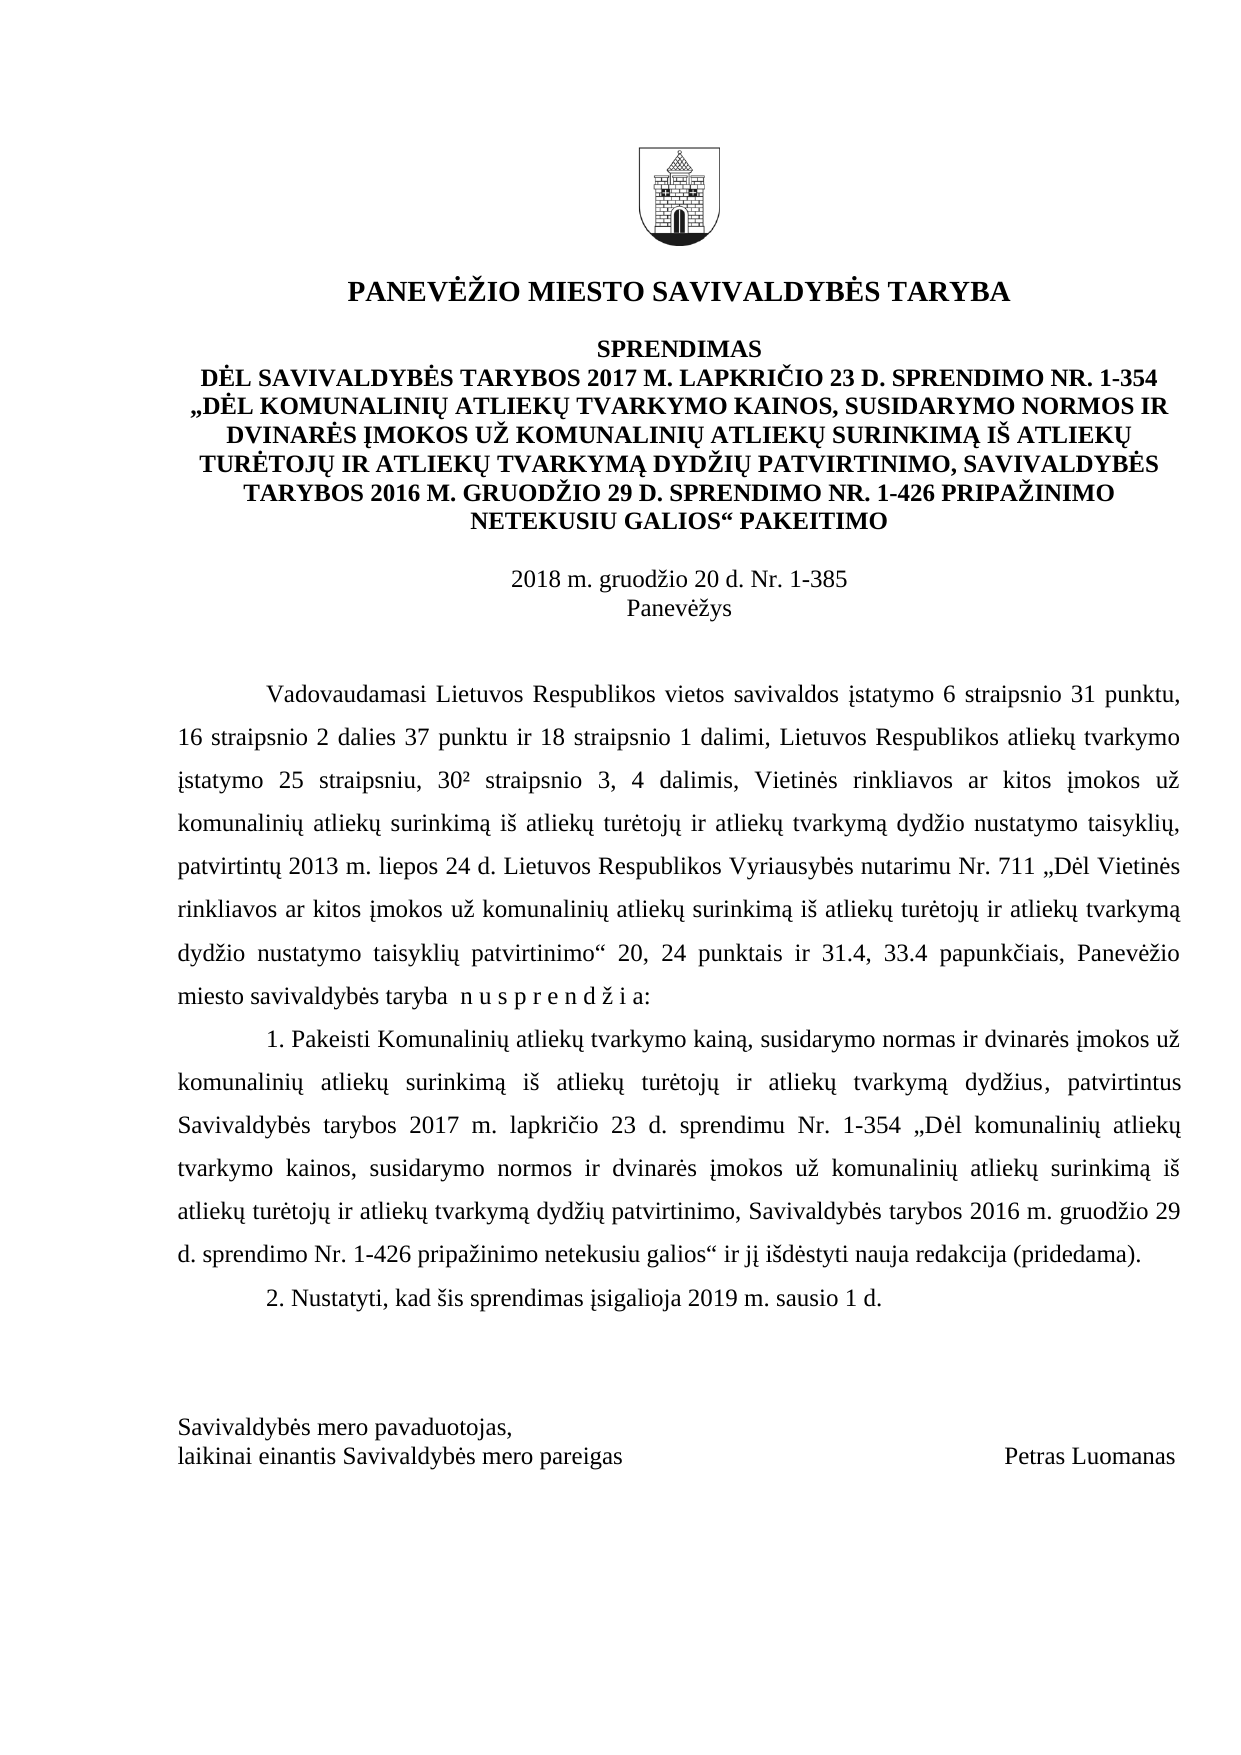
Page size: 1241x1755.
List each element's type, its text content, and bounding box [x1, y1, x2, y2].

text 1. Pakeisti Komunalinių atliekų tvarkymo kainą, susidarymo normas ir dvinarės įmokos už komunalinių atliekų surinkimą iš atliekų turėtojų ir atliekų tvarkymą dydžius, patvirtintus Savivaldybės tarybos 2017 m. lapkričio 23 d. sprendimu Nr. 1-354 „Dėl komunalinių atliekų tvarkymo kainos, susidarymo normos ir dvinarės įmokos už komunalinių atliekų surinkimą iš atliekų turėtojų ir atliekų tvarkymą dydžių patvirtinimo, Savivaldybės tarybos 2016 m. gruodžio 29 d. sprendimo Nr. 1-426 pripažinimo netekusiu galios“ ir jį išdėstyti nauja redakcija (pridedama). [177, 1024, 1181, 1268]
text DĖL SAVIVALDYBĖS TARYBOS 2017 M. LAPKRIČIO 23 D. SPRENDIMO NR. 1-354 „DĖL KOMUNALINIŲ ATLIEKŲ TVARKYMO KAINOS, SUSIDARYMO NORMOS IR DVINARĖS ĮMOKOS UŽ KOMUNALINIŲ ATLIEKŲ SURINKIMĄ IŠ ATLIEKŲ TURĖTOJŲ IR ATLIEKŲ TVARKYMĄ DYDŽIŲ PATVIRTINIMO, SAVIVALDYBĖS TARYBOS 2016 M. GRUODŽIO 29 D. SPRENDIMO NR. 1-426 PRIPAŽINIMO NETEKUSIU GALIOS“ PAKEITIMO [177, 363, 1181, 535]
text 2018 m. gruodžio 20 d. Nr. 1-385 [177, 564, 1181, 593]
text Panevėžys [177, 593, 1181, 621]
text Vadovaudamasi Lietuvos Respublikos vietos savivaldos įstatymo 6 straipsnio 31 punktu, 16 straipsnio 2 dalies 37 punktu ir 18 straipsnio 1 dalimi, Lietuvos Respublikos atliekų tvarkymo įstatymo 25 straipsniu, 30² straipsnio 3, 4 dalimis, Vietinės rinkliavos ar kitos įmokos už komunalinių atliekų surinkimą iš atliekų turėtojų ir atliekų tvarkymą dydžio nustatymo taisyklių, patvirtintų 2013 m. liepos 24 d. Lietuvos Respublikos Vyriausybės nutarimu Nr. 711 „Dėl Vietinės rinkliavos ar kitos įmokos už komunalinių atliekų surinkimą iš atliekų turėtojų ir atliekų tvarkymą dydžio nustatymo taisyklių patvirtinimo“ 20, 24 punktais ir 31.4, 33.4 papunkčiais, Panevėžio miesto savivaldybės taryba n u s p r e n d ž i a: [177, 679, 1181, 1009]
text 2. Nustatyti, kad šis sprendimas įsigalioja 2019 m. sausio 1 d. [177, 1283, 1181, 1311]
text PANEVĖŽIO MIESTO SAVIVALDYBĖS TARYBA [177, 274, 1181, 308]
text SPRENDIMAS [177, 334, 1181, 363]
text laikinai einantis Savivaldybės mero pareigas Petras Luomanas [177, 1441, 1181, 1469]
text Savivaldybės mero pavaduotojas, [177, 1412, 1181, 1441]
